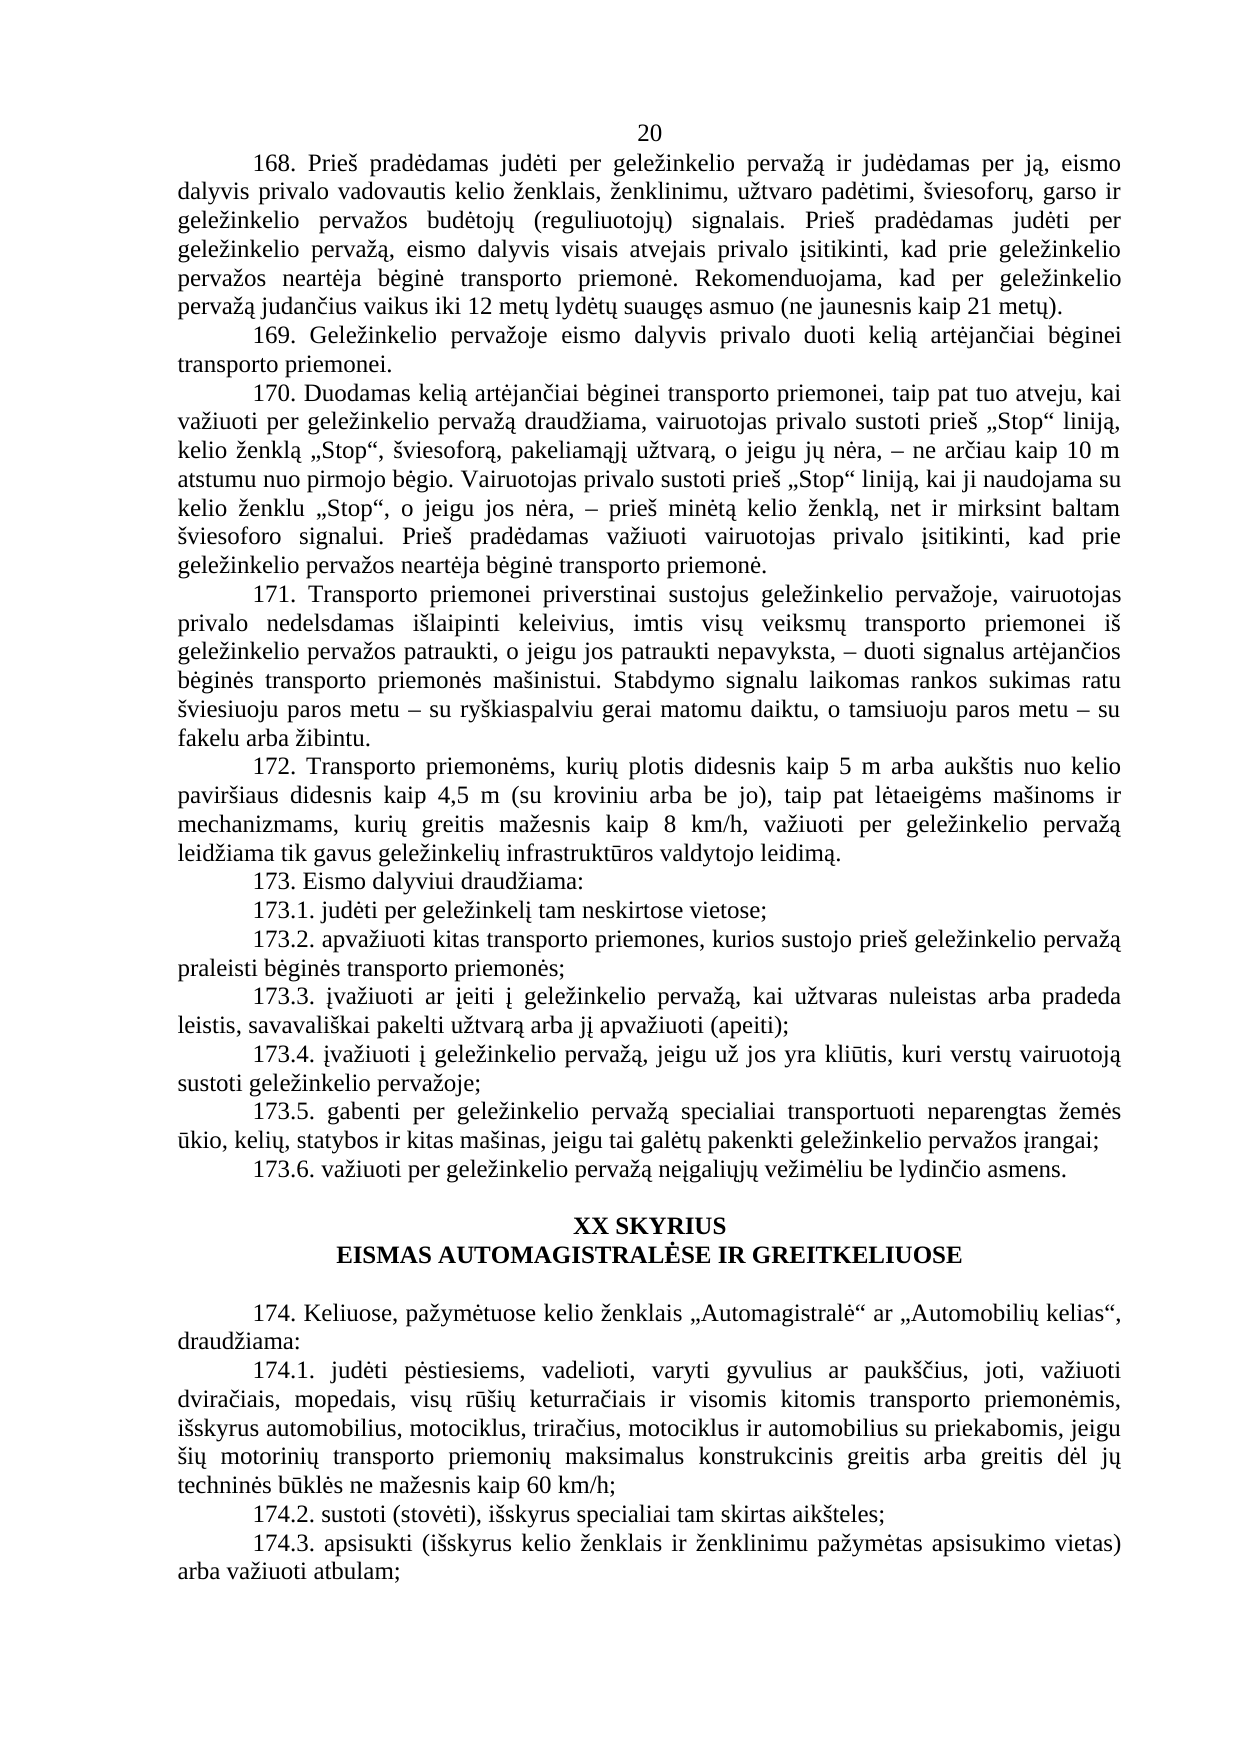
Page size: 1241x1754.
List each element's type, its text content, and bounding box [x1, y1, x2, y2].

text 173.3. įvažiuoti ar įeiti į geležinkelio pervažą, kai užtvaras nuleistas arba pradeda leistis, savavališkai pakelti užtvarą arba jį apvažiuoti (apeiti); [177, 981, 1122, 1039]
text 173.1. judėti per geležinkelį tam neskirtose vietose; [177, 895, 1122, 924]
text 172. Transporto priemonėms, kurių plotis didesnis kaip 5 m arba aukštis nuo kelio paviršiaus didesnis kaip 4,5 m (su kroviniu arba be jo), taip pat lėtaeigėms mašinoms ir mechanizmams, kurių greitis mažesnis kaip 8 km/h, važiuoti per geležinkelio pervažą leidžiama tik gavus geležinkelių infrastruktūros valdytojo leidimą. [177, 751, 1122, 866]
text 173.6. važiuoti per geležinkelio pervažą neįgaliųjų vežimėliu be lydinčio asmens. [177, 1154, 1122, 1183]
text 169. Geležinkelio pervažoje eismo dalyvis privalo duoti kelią artėjančiai bėginei transporto priemonei. [177, 320, 1122, 378]
text EISMAS AUTOMAGISTRALĖSE IR GREITKELIUOSE [177, 1240, 1122, 1269]
text 170. Duodamas kelią artėjančiai bėginei transporto priemonei, taip pat tuo atveju, kai važiuoti per geležinkelio pervažą draudžiama, vairuotojas privalo sustoti prieš „Stop“ liniją, kelio ženklą „Stop“, šviesoforą, pakeliamąjį užtvarą, o jeigu jų nėra, – ne arčiau kaip 10 m atstumu nuo pirmojo bėgio. Vairuotojas privalo sustoti prieš „Stop“ liniją, kai ji naudojama su kelio ženklu „Stop“, o jeigu jos nėra, – prieš minėtą kelio ženklą, net ir mirksint baltam šviesoforo signalui. Prieš pradėdamas važiuoti vairuotojas privalo įsitikinti, kad prie geležinkelio pervažos neartėja bėginė transporto priemonė. [177, 378, 1122, 579]
text 174. Keliuose, pažymėtuose kelio ženklais „Automagistralė“ ar „Automobilių kelias“, draudžiama: [177, 1298, 1122, 1355]
text 173.5. gabenti per geležinkelio pervažą specialiai transportuoti neparengtas žemės ūkio, kelių, statybos ir kitas mašinas, jeigu tai galėtų pakenkti geležinkelio pervažos įrangai; [177, 1096, 1122, 1154]
text XX SKYRIUS [177, 1211, 1122, 1240]
text 173.4. įvažiuoti į geležinkelio pervažą, jeigu už jos yra kliūtis, kuri verstų vairuotoją sustoti geležinkelio pervažoje; [177, 1039, 1122, 1096]
text 174.2. sustoti (stovėti), išskyrus specialiai tam skirtas aikšteles; [177, 1499, 1122, 1528]
text 171. Transporto priemonei priverstinai sustojus geležinkelio pervažoje, vairuotojas privalo nedelsdamas išlaipinti keleivius, imtis visų veiksmų transporto priemonei iš geležinkelio pervažos patraukti, o jeigu jos patraukti nepavyksta, – duoti signalus artėjančios bėginės transporto priemonės mašinistui. Stabdymo signalu laikomas rankos sukimas ratu šviesiuoju paros metu – su ryškiaspalviu gerai matomu daiktu, o tamsiuoju paros metu – su fakelu arba žibintu. [177, 579, 1122, 751]
text 173. Eismo dalyviui draudžiama: [177, 866, 1122, 895]
text 174.3. apsisukti (išskyrus kelio ženklais ir ženklinimu pažymėtas apsisukimo vietas) arba važiuoti atbulam; [177, 1528, 1122, 1585]
text 173.2. apvažiuoti kitas transporto priemones, kurios sustojo prieš geležinkelio pervažą praleisti bėginės transporto priemonės; [177, 924, 1122, 981]
text 174.1. judėti pėstiesiems, vadelioti, varyti gyvulius ar paukščius, joti, važiuoti dviračiais, mopedais, visų rūšių keturračiais ir visomis kitomis transporto priemonėmis, išskyrus automobilius, motociklus, triračius, motociklus ir automobilius su priekabomis, jeigu šių motorinių transporto priemonių maksimalus konstrukcinis greitis arba greitis dėl jų techninės būklės ne mažesnis kaip 60 km/h; [177, 1355, 1122, 1499]
text 168. Prieš pradėdamas judėti per geležinkelio pervažą ir judėdamas per ją, eismo dalyvis privalo vadovautis kelio ženklais, ženklinimu, užtvaro padėtimi, šviesoforų, garso ir geležinkelio pervažos budėtojų (reguliuotojų) signalais. Prieš pradėdamas judėti per geležinkelio pervažą, eismo dalyvis visais atvejais privalo įsitikinti, kad prie geležinkelio pervažos neartėja bėginė transporto priemonė. Rekomenduojama, kad per geležinkelio pervažą judančius vaikus iki 12 metų lydėtų suaugęs asmuo (ne jaunesnis kaip 21 metų). [177, 148, 1122, 320]
